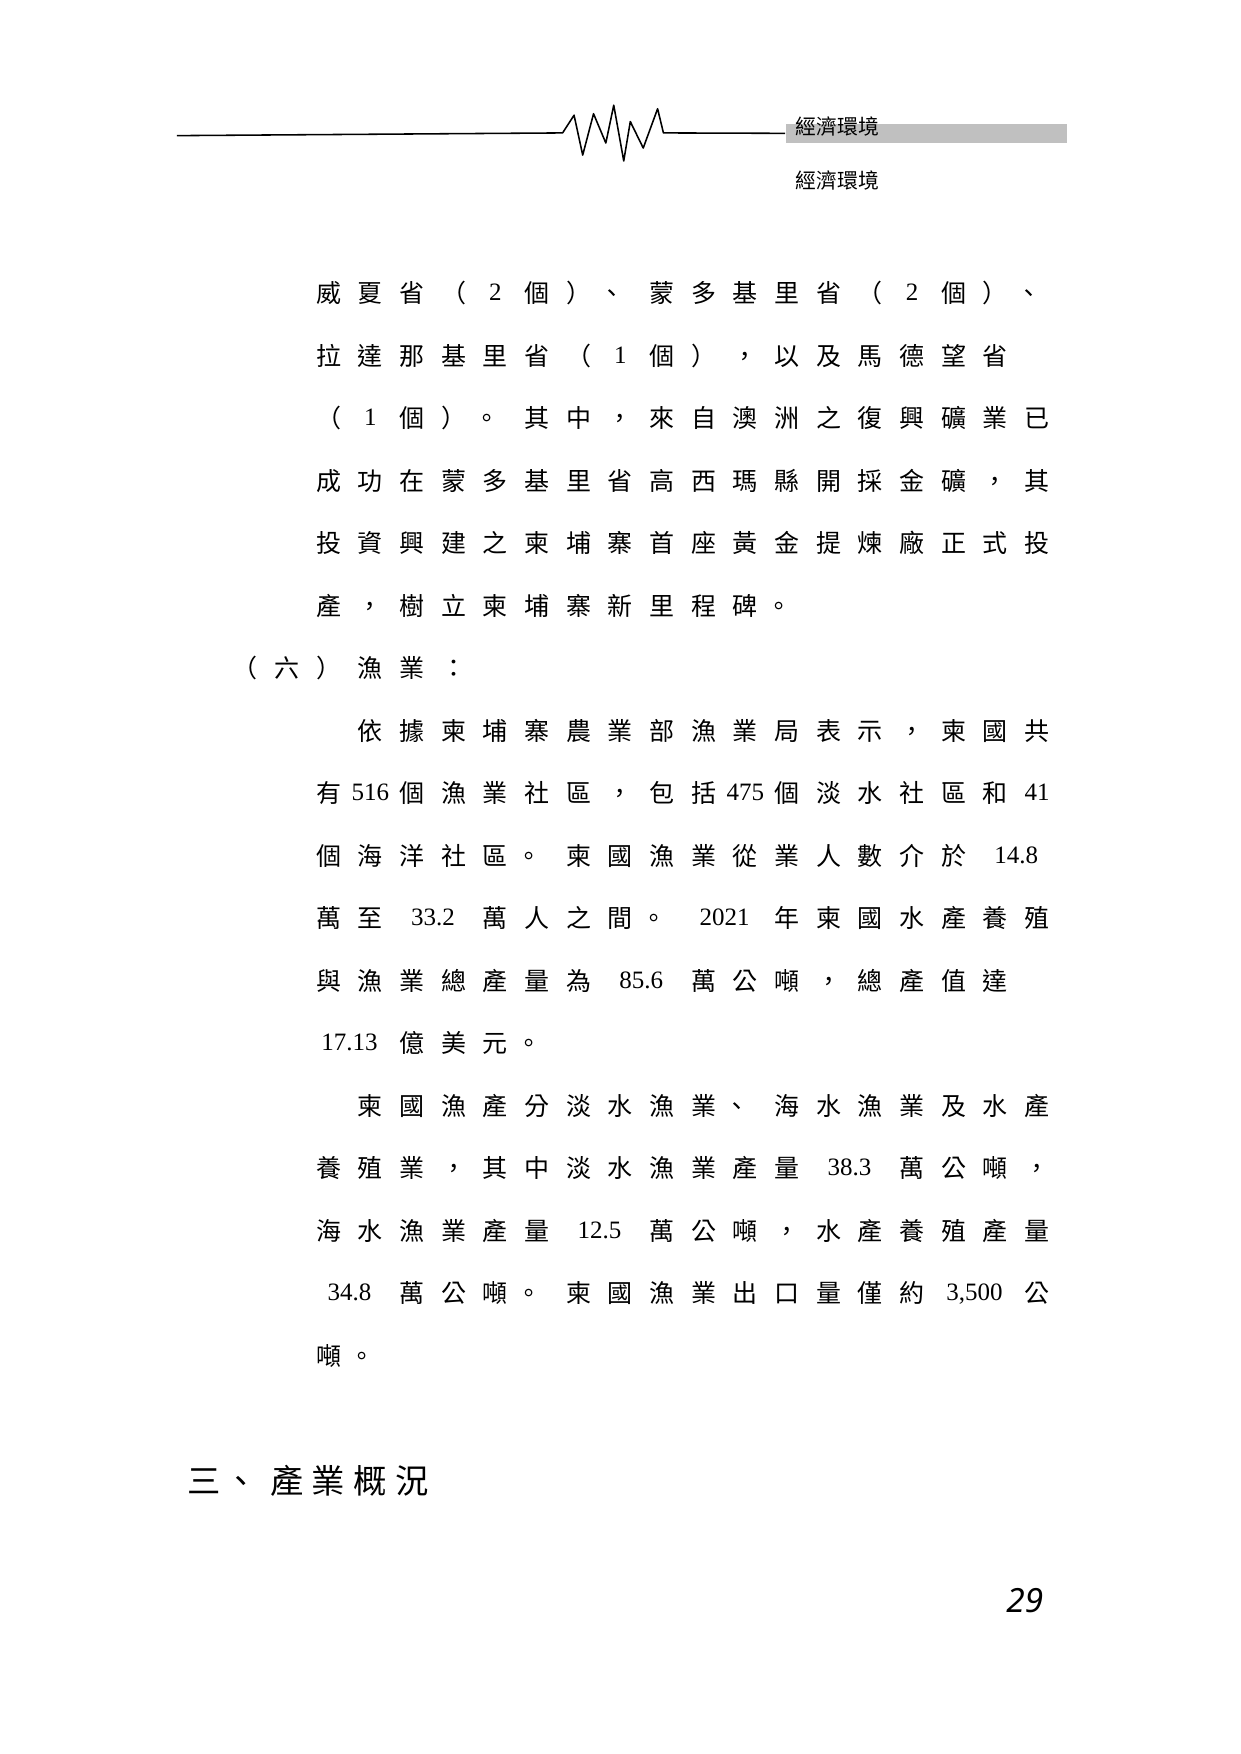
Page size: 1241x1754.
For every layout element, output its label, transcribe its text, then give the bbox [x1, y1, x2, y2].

text （六）漁業： [207, 625, 1058, 688]
text 依據柬埔寨農業部漁業局表示，柬國共有516個漁業社區，包括475個淡水社區和41個海洋社區。柬國漁業從業人數介於14.8萬至33.2萬人之間。2021年柬國水產養殖與漁業總產量為85.6萬公噸，總產值達17.13億美元。 [281, 688, 1058, 1063]
text 三、產業概況 [183, 1438, 1058, 1500]
text 威夏省（2個）、蒙多基里省（2個）、拉達那基里省（1個），以及馬德望省（1個）。其中，來自澳洲之復興礦業已成功在蒙多基里省高西瑪縣開採金礦，其投資興建之柬埔寨首座黃金提煉廠正式投產，樹立柬埔寨新里程碑。 [281, 250, 1058, 625]
text 柬國漁產分淡水漁業、海水漁業及水產養殖業，其中淡水漁業產量38.3萬公噸，海水漁業產量12.5萬公噸，水產養殖產量34.8萬公噸。柬國漁業出口量僅約3,500公噸。 [281, 1063, 1058, 1375]
